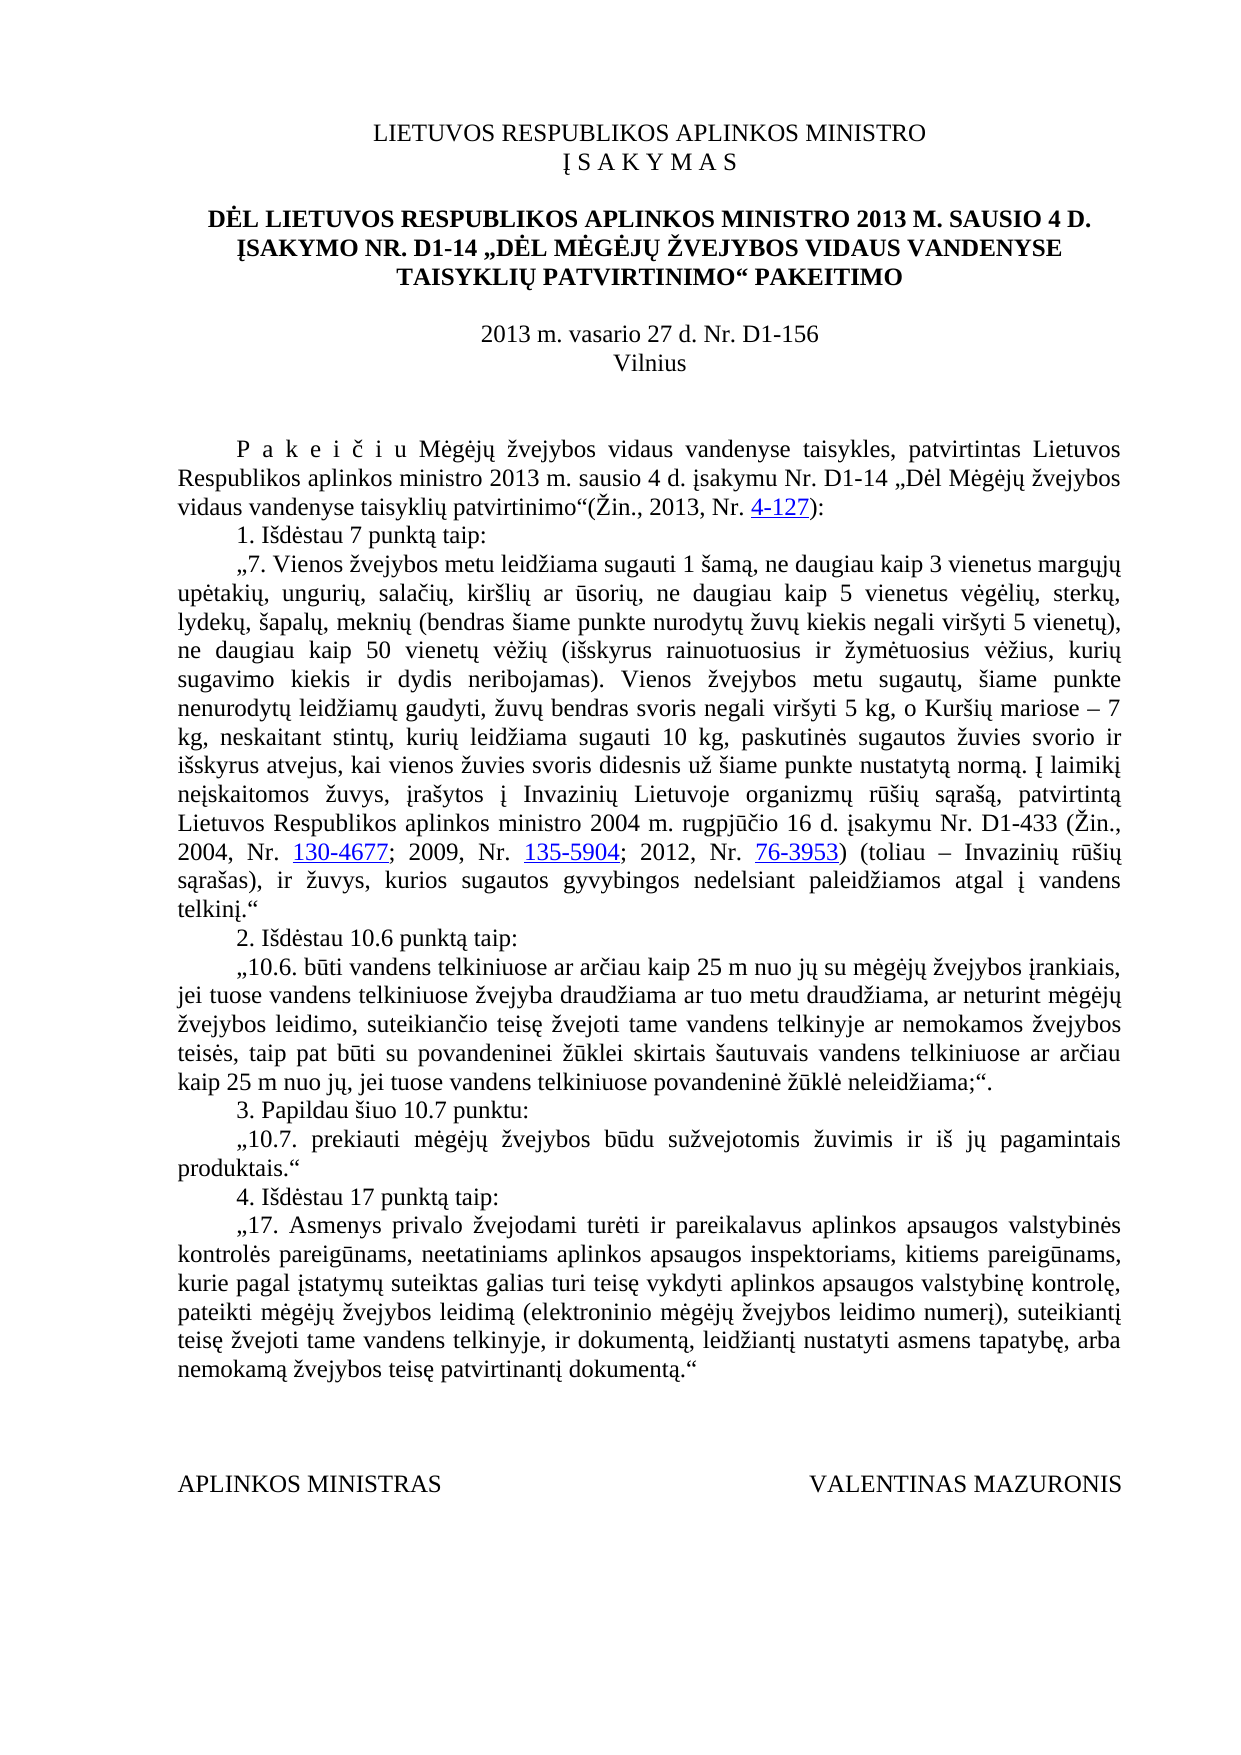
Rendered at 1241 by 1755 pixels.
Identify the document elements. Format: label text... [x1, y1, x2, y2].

text 4. Išdėstau 17 punktą taip: [177, 1182, 1122, 1211]
text 3. Papildau šiuo 10.7 punktu: [177, 1096, 1122, 1124]
text „7. Vienos žvejybos metu leidžiama sugauti 1 šamą, ne daugiau kaip 3 vienetus margųjų upėtakių, ungurių, salačių, kiršlių ar ūsorių, ne daugiau kaip 5 vienetus vėgėlių, sterkų, lydekų, šapalų, meknių (bendras šiame punkte nurodytų žuvų kiekis negali viršyti 5 vienetų), ne daugiau kaip 50 vienetų vėžių (išskyrus rainuotuosius ir žymėtuosius vėžius, kurių sugavimo kiekis ir dydis neribojamas). Vienos žvejybos metu sugautų, šiame punkte nenurodytų leidžiamų gaudyti, žuvų bendras svoris negali viršyti 5 kg, o Kuršių mariose – 7 kg, neskaitant stintų, kurių leidžiama sugauti 10 kg, paskutinės sugautos žuvies svorio ir išskyrus atvejus, kai vienos žuvies svoris didesnis už šiame punkte nustatytą normą. Į laimikį neįskaitomos žuvys, įrašytos į Invazinių Lietuvoje organizmų rūšių sąrašą, patvirtintą Lietuvos Respublikos aplinkos ministro 2004 m. rugpjūčio 16 d. įsakymu Nr. D1-433 (Žin., 2004, Nr. 130-4677; 2009, Nr. 135-5904; 2012, Nr. 76-3953) (toliau – Invazinių rūšių sąrašas), ir žuvys, kurios sugautos gyvybingos nedelsiant paleidžiamos atgal į vandens telkinį.“ [177, 549, 1122, 923]
text 2. Išdėstau 10.6 punktą taip: [177, 923, 1122, 952]
text P a k e i č i u Mėgėjų žvejybos vidaus vandenyse taisykles, patvirtintas Lietuvos Respublikos aplinkos ministro 2013 m. sausio 4 d. įsakymu Nr. D1-14 „Dėl Mėgėjų žvejybos vidaus vandenyse taisyklių patvirtinimo“(Žin., 2013, Nr. 4-127): [177, 434, 1122, 521]
text Vilnius [177, 348, 1122, 377]
text 1. Išdėstau 7 punktą taip: [177, 521, 1122, 549]
text DĖL LIETUVOS RESPUBLIKOS APLINKOS MINISTRO 2013 M. SAUSIO 4 D. ĮSAKYMO NR. D1-14 „DĖL MĖGĖJŲ ŽVEJYBOS VIDAUS VANDENYSE TAISYKLIŲ PATVIRTINIMO“ PAKEITIMO [177, 204, 1122, 291]
text Aplinkos ministras Valentinas Mazuronis [177, 1469, 1122, 1498]
text „17. Asmenys privalo žvejodami turėti ir pareikalavus aplinkos apsaugos valstybinės kontrolės pareigūnams, neetatiniams aplinkos apsaugos inspektoriams, kitiems pareigūnams, kurie pagal įstatymų suteiktas galias turi teisę vykdyti aplinkos apsaugos valstybinę kontrolę, pateikti mėgėjų žvejybos leidimą (elektroninio mėgėjų žvejybos leidimo numerį), suteikiantį teisę žvejoti tame vandens telkinyje, ir dokumentą, leidžiantį nustatyti asmens tapatybę, arba nemokamą žvejybos teisę patvirtinantį dokumentą.“ [177, 1211, 1122, 1383]
text LIETUVOS RESPUBLIKOS APLINKOS MINISTRO [177, 118, 1122, 147]
text „10.7. prekiauti mėgėjų žvejybos būdu sužvejotomis žuvimis ir iš jų pagamintais produktais.“ [177, 1124, 1122, 1182]
text 2013 m. vasario 27 d. Nr. D1-156 [177, 319, 1122, 348]
text „10.6. būti vandens telkiniuose ar arčiau kaip 25 m nuo jų su mėgėjų žvejybos įrankiais, jei tuose vandens telkiniuose žvejyba draudžiama ar tuo metu draudžiama, ar neturint mėgėjų žvejybos leidimo, suteikiančio teisę žvejoti tame vandens telkinyje ar nemokamos žvejybos teisės, taip pat būti su povandeninei žūklei skirtais šautuvais vandens telkiniuose ar arčiau kaip 25 m nuo jų, jei tuose vandens telkiniuose povandeninė žūklė neleidžiama;“. [177, 952, 1122, 1096]
text Į S A K Y M A S [177, 147, 1122, 176]
